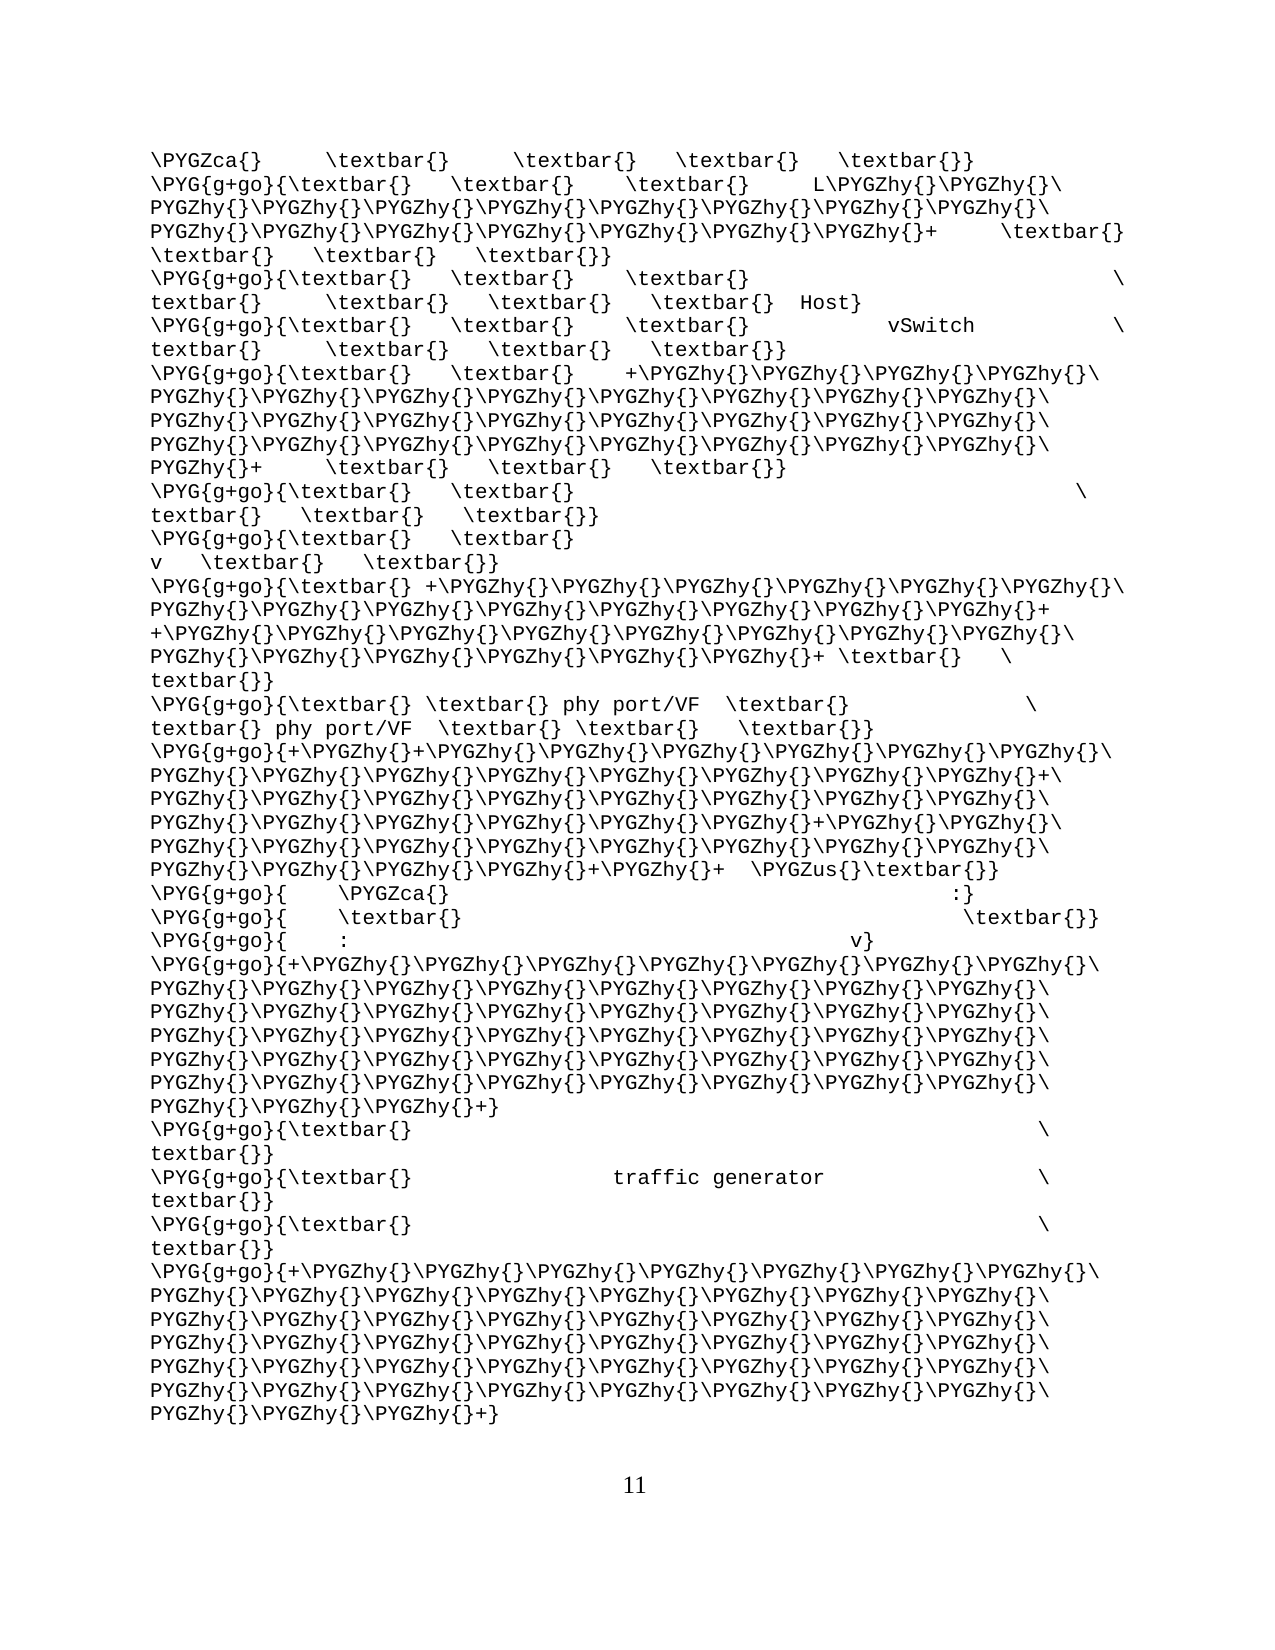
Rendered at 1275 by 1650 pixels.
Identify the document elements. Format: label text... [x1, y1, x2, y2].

text \PYG{g+go}{\textbar{} \textbar{} v \textbar{} \textbar{}} [150, 528, 1125, 576]
text \PYG{g+go}{ : v} [150, 930, 1125, 954]
text \PYG{g+go}{\textbar{} \textbar{} \textbar{} vSwitch \textbar{} \textbar{} \textbar{} \textbar{}} [150, 316, 1125, 363]
text \PYG{g+go}{+\PYGZhy{}+\PYGZhy{}\PYGZhy{}\PYGZhy{}\PYGZhy{}\PYGZhy{}\PYGZhy{}\PYGZhy{}\PYGZhy{}\PYGZhy{}\PYGZhy{}\PYGZhy{}\PYGZhy{}\PYGZhy{}\PYGZhy{}+\PYGZhy{}\PYGZhy{}\PYGZhy{}\PYGZhy{}\PYGZhy{}\PYGZhy{}\PYGZhy{}\PYGZhy{}\PYGZhy{}\PYGZhy{}\PYGZhy{}\PYGZhy{}\PYGZhy{}\PYGZhy{}+\PYGZhy{}\PYGZhy{}\PYGZhy{}\PYGZhy{}\PYGZhy{}\PYGZhy{}\PYGZhy{}\PYGZhy{}\PYGZhy{}\PYGZhy{}\PYGZhy{}\PYGZhy{}\PYGZhy{}\PYGZhy{}+\PYGZhy{}+ \PYGZus{}\textbar{}} [150, 741, 1125, 883]
text \PYG{g+go}{\textbar{} \textbar{} +\PYGZhy{}\PYGZhy{}\PYGZhy{}\PYGZhy{}\PYGZhy{}\PYGZhy{}\PYGZhy{}\PYGZhy{}\PYGZhy{}\PYGZhy{}\PYGZhy{}\PYGZhy{}\PYGZhy{}\PYGZhy{}\PYGZhy{}\PYGZhy{}\PYGZhy{}\PYGZhy{}\PYGZhy{}\PYGZhy{}\PYGZhy{}\PYGZhy{}\PYGZhy{}\PYGZhy{}\PYGZhy{}\PYGZhy{}\PYGZhy{}\PYGZhy{}\PYGZhy{}+ \textbar{} \textbar{} \textbar{}} [150, 363, 1125, 481]
text \PYG{g+go}{\textbar{} \textbar{}} [150, 1214, 1125, 1261]
text \PYG{g+go}{\textbar{} \textbar{} \textbar{} \textbar{} \textbar{}} [150, 481, 1125, 528]
text \PYG{g+go}{\textbar{} traffic generator \textbar{}} [150, 1167, 1125, 1214]
text \PYG{g+go}{\textbar{} \textbar{}} [150, 1119, 1125, 1167]
text \PYG{g+go}{\textbar{} \textbar{} \textbar{} \textbar{} \textbar{} \textbar{} \textbar{} Host} [150, 268, 1125, 316]
text \PYG{g+go}{ \textbar{} \textbar{}} [150, 907, 1125, 930]
text \PYG{g+go}{+\PYGZhy{}\PYGZhy{}\PYGZhy{}\PYGZhy{}\PYGZhy{}\PYGZhy{}\PYGZhy{}\PYGZhy{}\PYGZhy{}\PYGZhy{}\PYGZhy{}\PYGZhy{}\PYGZhy{}\PYGZhy{}\PYGZhy{}\PYGZhy{}\PYGZhy{}\PYGZhy{}\PYGZhy{}\PYGZhy{}\PYGZhy{}\PYGZhy{}\PYGZhy{}\PYGZhy{}\PYGZhy{}\PYGZhy{}\PYGZhy{}\PYGZhy{}\PYGZhy{}\PYGZhy{}\PYGZhy{}\PYGZhy{}\PYGZhy{}\PYGZhy{}\PYGZhy{}\PYGZhy{}\PYGZhy{}\PYGZhy{}\PYGZhy{}\PYGZhy{}\PYGZhy{}\PYGZhy{}\PYGZhy{}\PYGZhy{}\PYGZhy{}\PYGZhy{}\PYGZhy{}\PYGZhy{}\PYGZhy{}\PYGZhy{}+} [150, 1261, 1125, 1427]
text \PYG{g+go}{ \PYGZca{} :} [150, 883, 1125, 907]
text \PYG{g+go}{+\PYGZhy{}\PYGZhy{}\PYGZhy{}\PYGZhy{}\PYGZhy{}\PYGZhy{}\PYGZhy{}\PYGZhy{}\PYGZhy{}\PYGZhy{}\PYGZhy{}\PYGZhy{}\PYGZhy{}\PYGZhy{}\PYGZhy{}\PYGZhy{}\PYGZhy{}\PYGZhy{}\PYGZhy{}\PYGZhy{}\PYGZhy{}\PYGZhy{}\PYGZhy{}\PYGZhy{}\PYGZhy{}\PYGZhy{}\PYGZhy{}\PYGZhy{}\PYGZhy{}\PYGZhy{}\PYGZhy{}\PYGZhy{}\PYGZhy{}\PYGZhy{}\PYGZhy{}\PYGZhy{}\PYGZhy{}\PYGZhy{}\PYGZhy{}\PYGZhy{}\PYGZhy{}\PYGZhy{}\PYGZhy{}\PYGZhy{}\PYGZhy{}\PYGZhy{}\PYGZhy{}\PYGZhy{}\PYGZhy{}\PYGZhy{}+} [150, 954, 1125, 1119]
text \PYG{g+go}{\textbar{} \textbar{} \textbar{} L\PYGZhy{}\PYGZhy{}\PYGZhy{}\PYGZhy{}\PYGZhy{}\PYGZhy{}\PYGZhy{}\PYGZhy{}\PYGZhy{}\PYGZhy{}\PYGZhy{}\PYGZhy{}\PYGZhy{}\PYGZhy{}\PYGZhy{}\PYGZhy{}\PYGZhy{}+ \textbar{} \textbar{} \textbar{} \textbar{}} [150, 174, 1125, 268]
text \PYG{g+go}{\textbar{} +\PYGZhy{}\PYGZhy{}\PYGZhy{}\PYGZhy{}\PYGZhy{}\PYGZhy{}\PYGZhy{}\PYGZhy{}\PYGZhy{}\PYGZhy{}\PYGZhy{}\PYGZhy{}\PYGZhy{}\PYGZhy{}+ +\PYGZhy{}\PYGZhy{}\PYGZhy{}\PYGZhy{}\PYGZhy{}\PYGZhy{}\PYGZhy{}\PYGZhy{}\PYGZhy{}\PYGZhy{}\PYGZhy{}\PYGZhy{}\PYGZhy{}\PYGZhy{}+ \textbar{} \textbar{}} [150, 576, 1125, 694]
text \PYG{g+go}{\textbar{} \textbar{} phy port/VF \textbar{} \textbar{} phy port/VF \textbar{} \textbar{} \textbar{}} [150, 694, 1125, 741]
text \PYGZca{} \textbar{} \textbar{} \textbar{} \textbar{}} [150, 150, 1125, 174]
